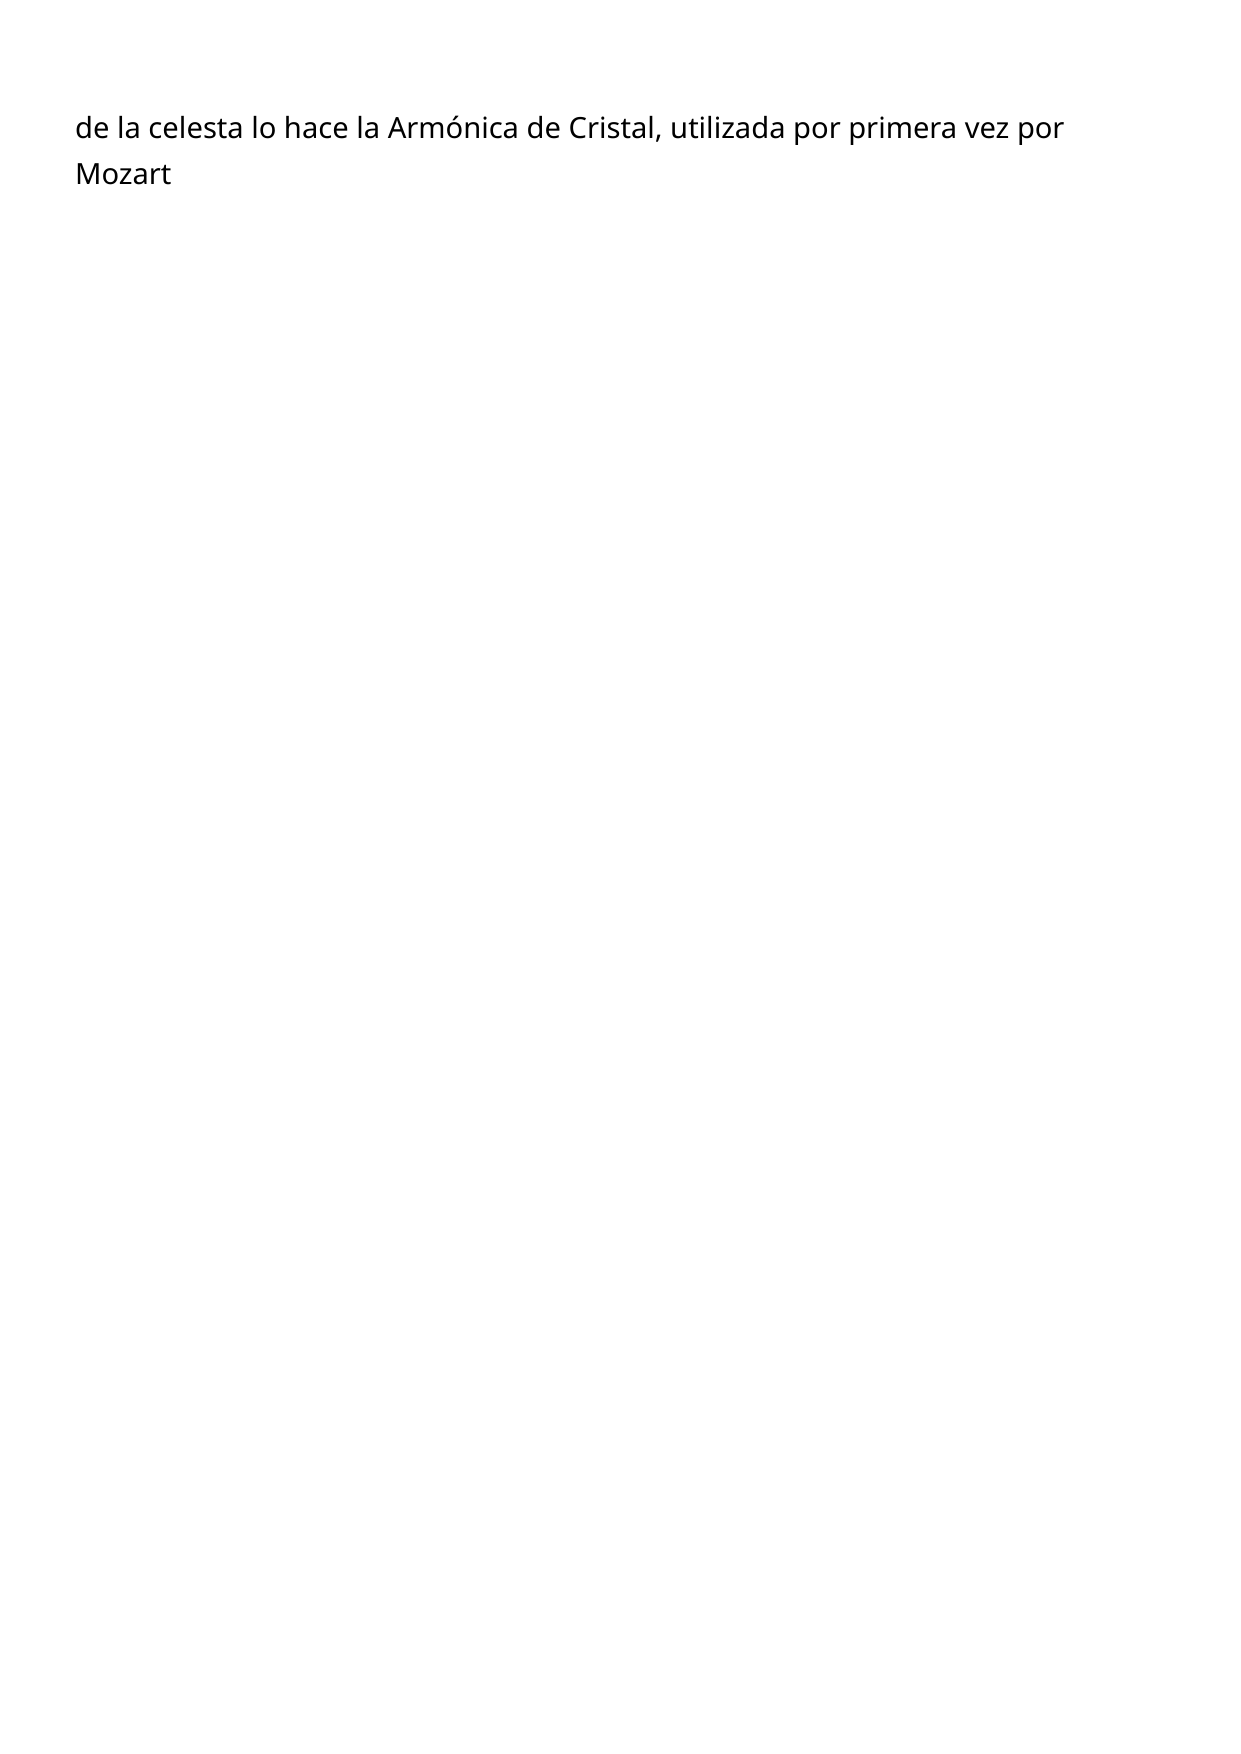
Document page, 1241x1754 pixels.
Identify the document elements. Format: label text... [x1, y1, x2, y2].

text de la celesta lo hace la Armónica de Cristal, utilizada por primera vez por Mozart [75, 108, 1165, 193]
